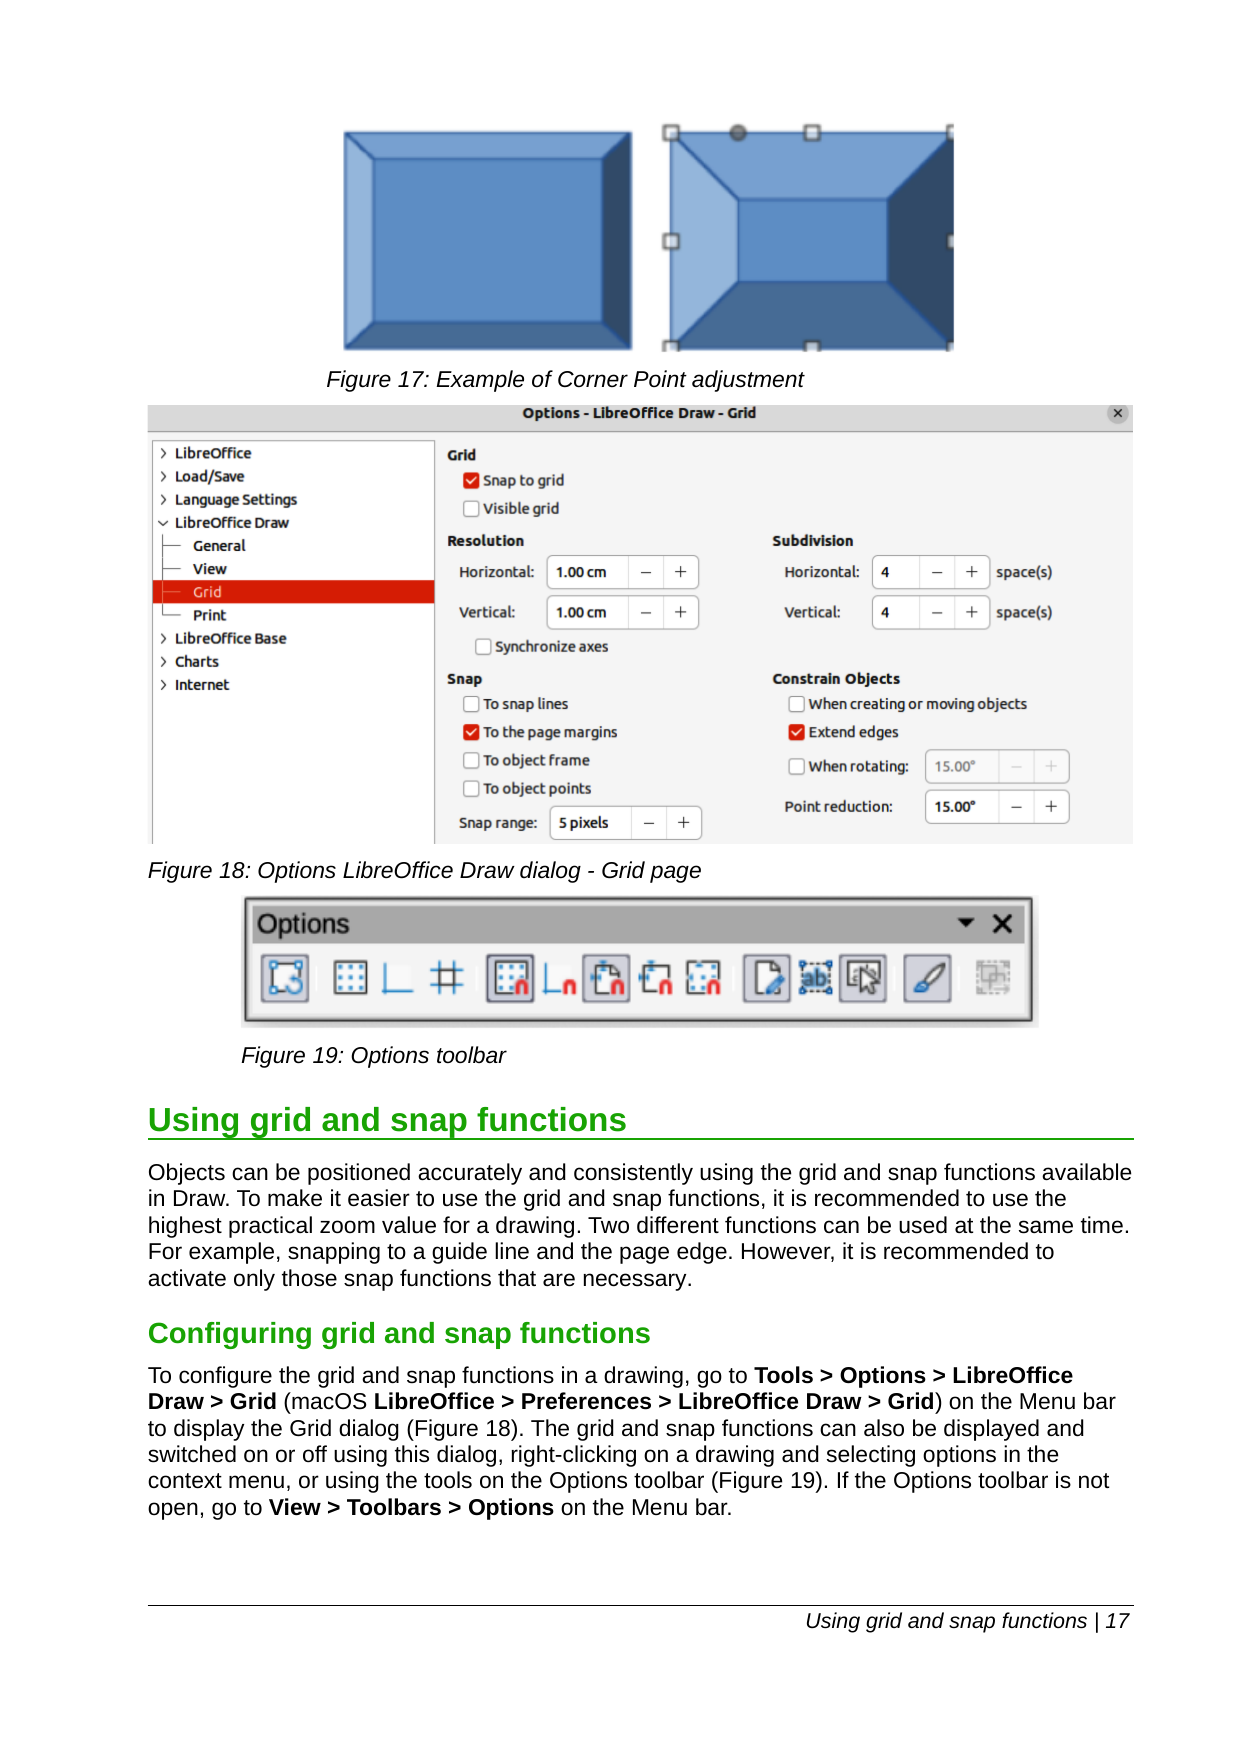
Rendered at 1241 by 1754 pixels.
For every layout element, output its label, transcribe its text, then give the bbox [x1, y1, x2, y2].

picture [326, 118, 956, 354]
subtitle Using grid and snap functions [148, 1100, 1134, 1138]
subtitle Configuring grid and snap functions [148, 1316, 1134, 1349]
picture [147, 405, 1134, 845]
picture [240, 895, 1041, 1030]
text Figure 17: Example of Corner Point adjustment [326, 366, 955, 392]
text Figure 18: Options LibreOffice Draw dialog - Grid page [148, 857, 1134, 883]
text Objects can be positioned accurately and consistently using the grid and snap functions available in Draw. To make it easier to use the grid and snap functions, it is recommended to use the highest practical zoom value for a drawing. Two different functions can be used at the same time. For example, snapping to a guide line and the page edge. However, it is recommended to activate only those snap functions that are necessary. [148, 1159, 1134, 1291]
text To configure the grid and snap functions in a drawing, go to Tools > Options > LibreOffice Draw > Grid (macOS LibreOffice > Preferences > LibreOffice Draw > Grid) on the Menu bar to display the Grid dialog (Figure 18). The grid and snap functions can also be displayed and switched on or off using this dialog, right-clicking on a drawing and selecting options in the context menu, or using the tools on the Options toolbar (Figure 19). If the Options toolbar is not open, go to View > Toolbars > Options on the Menu bar. [148, 1362, 1134, 1520]
text Figure 19: Options toolbar [241, 1042, 1041, 1068]
